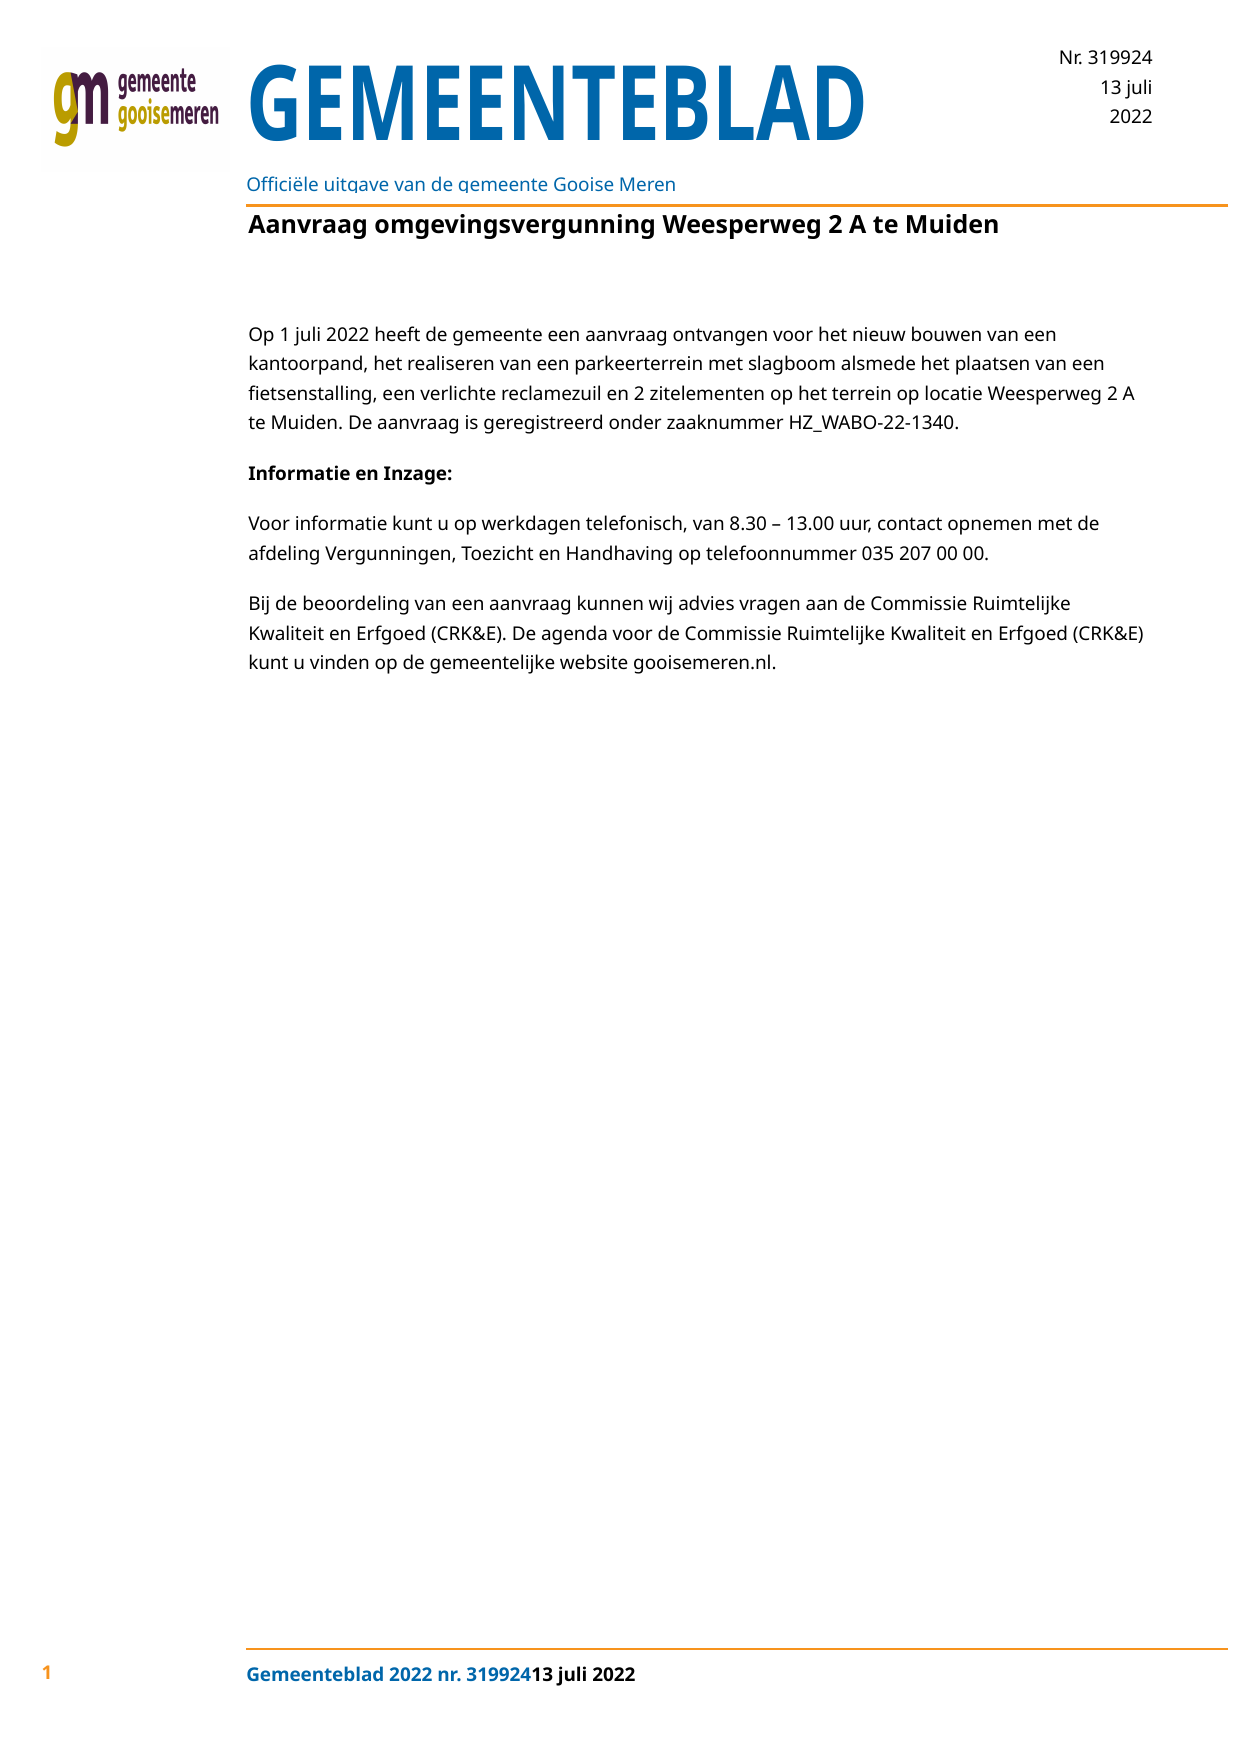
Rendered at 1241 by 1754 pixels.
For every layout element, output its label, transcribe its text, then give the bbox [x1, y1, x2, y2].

picture [41, 47, 231, 172]
text Informatie en Inzage: [248, 460, 1152, 486]
text Bij de beoordeling van een aanvraag kunnen wij advies vragen aan de Commissie Ruimtelijke Kwaliteit en Erfgoed (CRK&E). De agenda voor de Commissie Ruimtelijke Kwaliteit en Erfgoed (CRK&E) kunt u vinden op de gemeentelijke website gooisemeren.nl. [248, 590, 1152, 675]
text Aanvraag omgevingsvergunning Weesperweg 2 A te Muiden [248, 207, 1152, 241]
text Voor informatie kunt u op werkdagen telefonisch, van 8.30 – 13.00 uur, contact opnemen met de afdeling Vergunningen, Toezicht en Handhaving op telefoonnummer 035 207 00 00. [248, 510, 1152, 566]
text Op 1 juli 2022 heeft de gemeente een aanvraag ontvangen voor het nieuw bouwen van een kantoorpand, het realiseren van een parkeerterrein met slagboom alsmede het plaatsen van een fietsenstalling, een verlichte reclamezuil en 2 zitelementen op het terrein op locatie Weesperweg 2 A te Muiden. De aanvraag is geregistreerd onder zaaknummer HZ_WABO-22-1340. [248, 321, 1152, 435]
